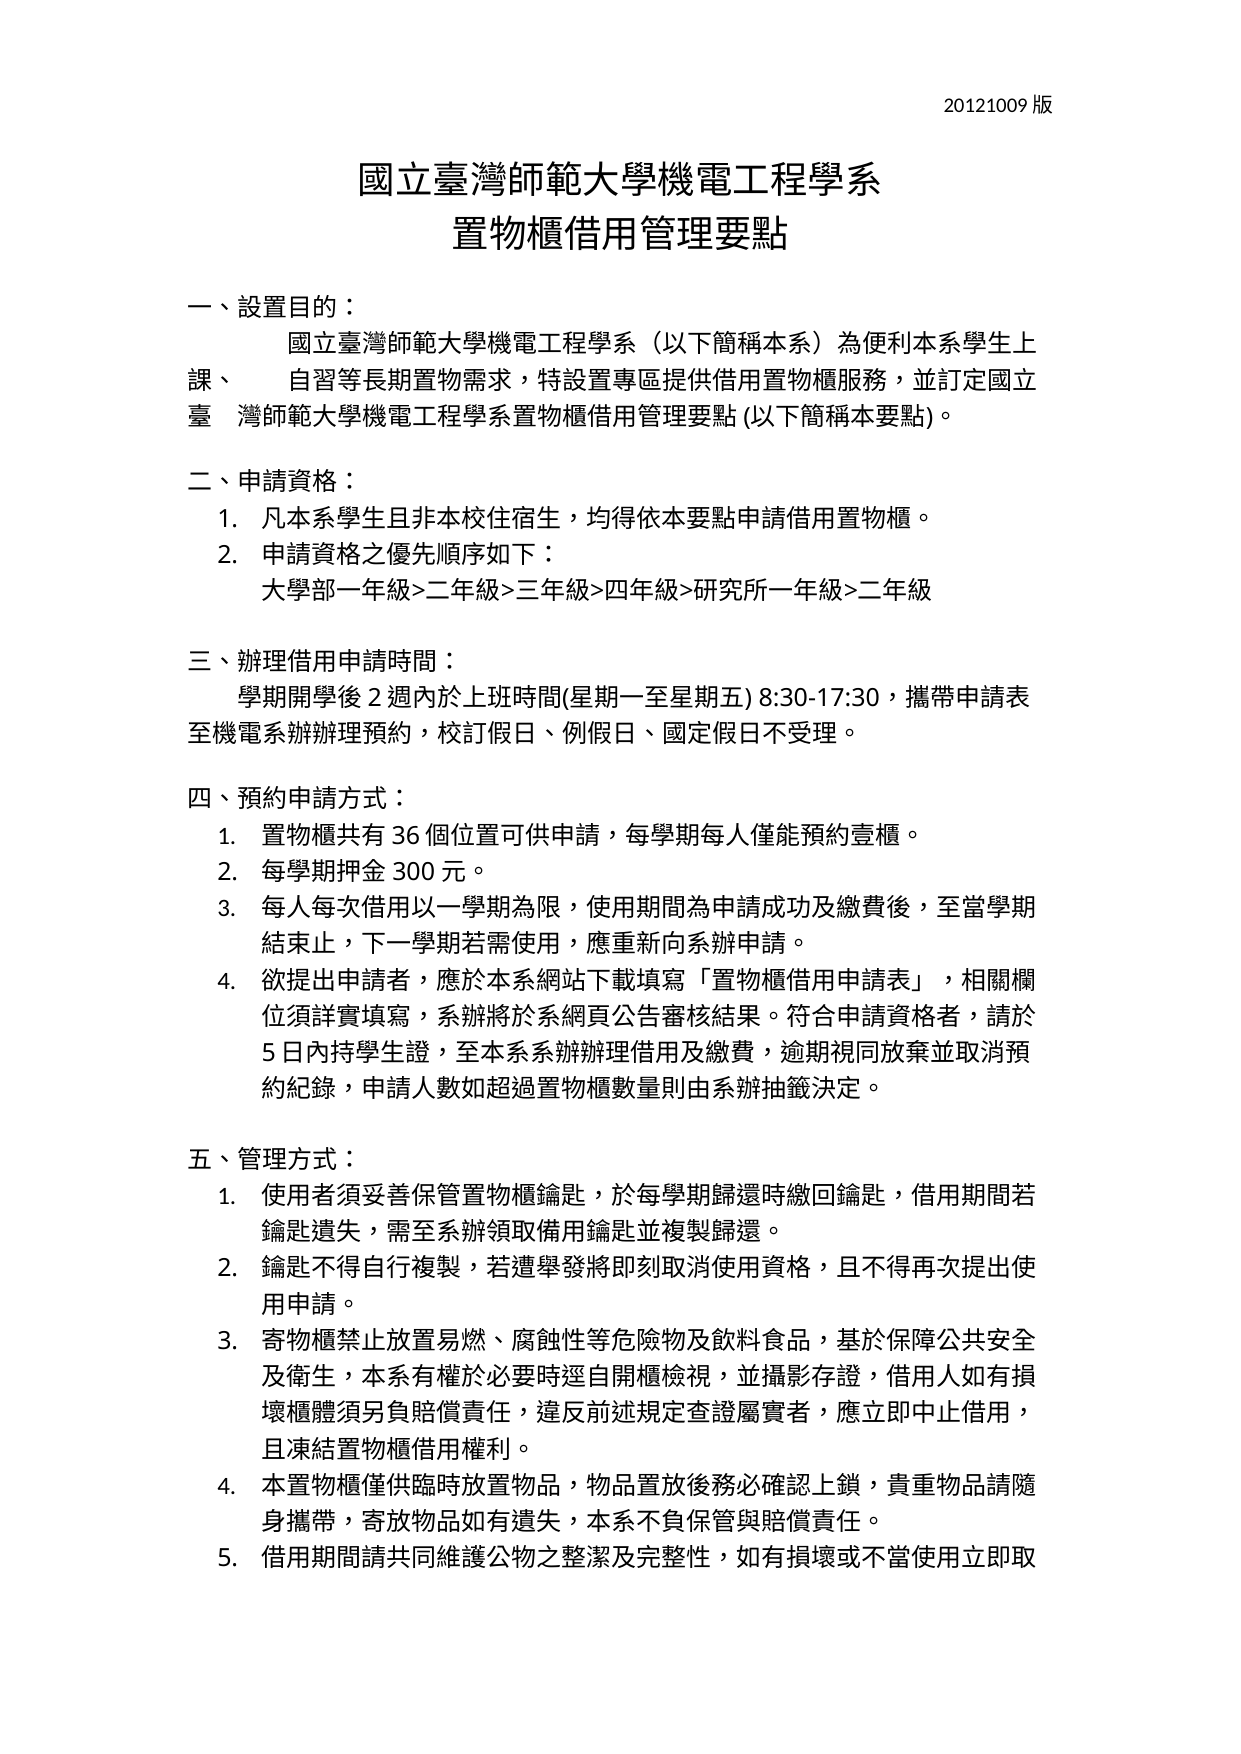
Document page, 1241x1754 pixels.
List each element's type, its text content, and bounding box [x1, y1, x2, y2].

list 置物櫃共有36個位置可供申請，每學期每人僅能預約壹櫃。 [217, 815, 1053, 851]
list 每人每次借用以一學期為限，使用期間為申請成功及繳費後，至當學期結束止，下一學期若需使用，應重新向系辦申請。 [217, 888, 1053, 960]
list 寄物櫃禁止放置易燃、腐蝕性等危險物及飲料食品，基於保障公共安全及衛生，本系有權於必要時逕自開櫃檢視，並攝影存證，借用人如有損壞櫃體須另負賠償責任，違反前述規定查證屬實者，應立即中止借用，且凍結置物櫃借用權利。 [217, 1320, 1053, 1465]
list 欲提出申請者，應於本系網站下載填寫「置物櫃借用申請表」，相關欄位須詳實填寫，系辦將於系網頁公告審核結果。符合申請資格者，請於5日內持學生證，至本系系辦辦理借用及繳費，逾期視同放棄並取消預約紀錄，申請人數如超過置物櫃數量則由系辦抽籤決定。 [217, 960, 1053, 1105]
list 申請資格之優先順序如下： [217, 534, 1053, 571]
text 學期開學後2週內於上班時間(星期一至星期五) 8:30-17:30，攜帶申請表至機電系辦辦理預約，校訂假日、例假日、國定假日不受理。 [187, 677, 1053, 750]
list 借用期間請共同維護公物之整潔及完整性，如有損壞或不當使用立即取 [217, 1538, 1053, 1574]
list 本置物櫃僅供臨時放置物品，物品置放後務必確認上鎖，貴重物品請隨身攜帶，寄放物品如有遺失，本系不負保管與賠償責任。 [217, 1465, 1053, 1538]
list 鑰匙不得自行複製，若遭舉發將即刻取消使用資格，且不得再次提出使用申請。 [217, 1248, 1053, 1320]
text 置物櫃借用管理要點 [187, 204, 1053, 258]
text 三、辦理借用申請時間： [187, 641, 1053, 677]
list 五、管理方式： [187, 1139, 1053, 1175]
text 國立臺灣師範大學機電工程學系 [187, 150, 1053, 204]
list 凡本系學生且非本校住宿生，均得依本要點申請借用置物櫃。 [217, 498, 1053, 534]
text 二、申請資格： [187, 462, 1053, 498]
list 大學部一年級>二年級>三年級>四年級>研究所一年級>二年級 [261, 571, 1053, 607]
text 一、設置目的： [187, 288, 1053, 324]
text 國立臺灣師範大學機電工程學系（以下簡稱本系）為便利本系學生上課、 自習等長期置物需求，特設置專區提供借用置物櫃服務，並訂定國立臺 灣師範大學機電工程學系置物櫃借用管理要點 (以下簡稱本要點)。 [187, 324, 1053, 433]
list 每學期押金 300 元。 [217, 851, 1053, 888]
list 使用者須妥善保管置物櫃鑰匙，於每學期歸還時繳回鑰匙，借用期間若鑰匙遺失，需至系辦領取備用鑰匙並複製歸還。 [217, 1175, 1053, 1248]
text 四、預約申請方式： [187, 779, 1053, 815]
